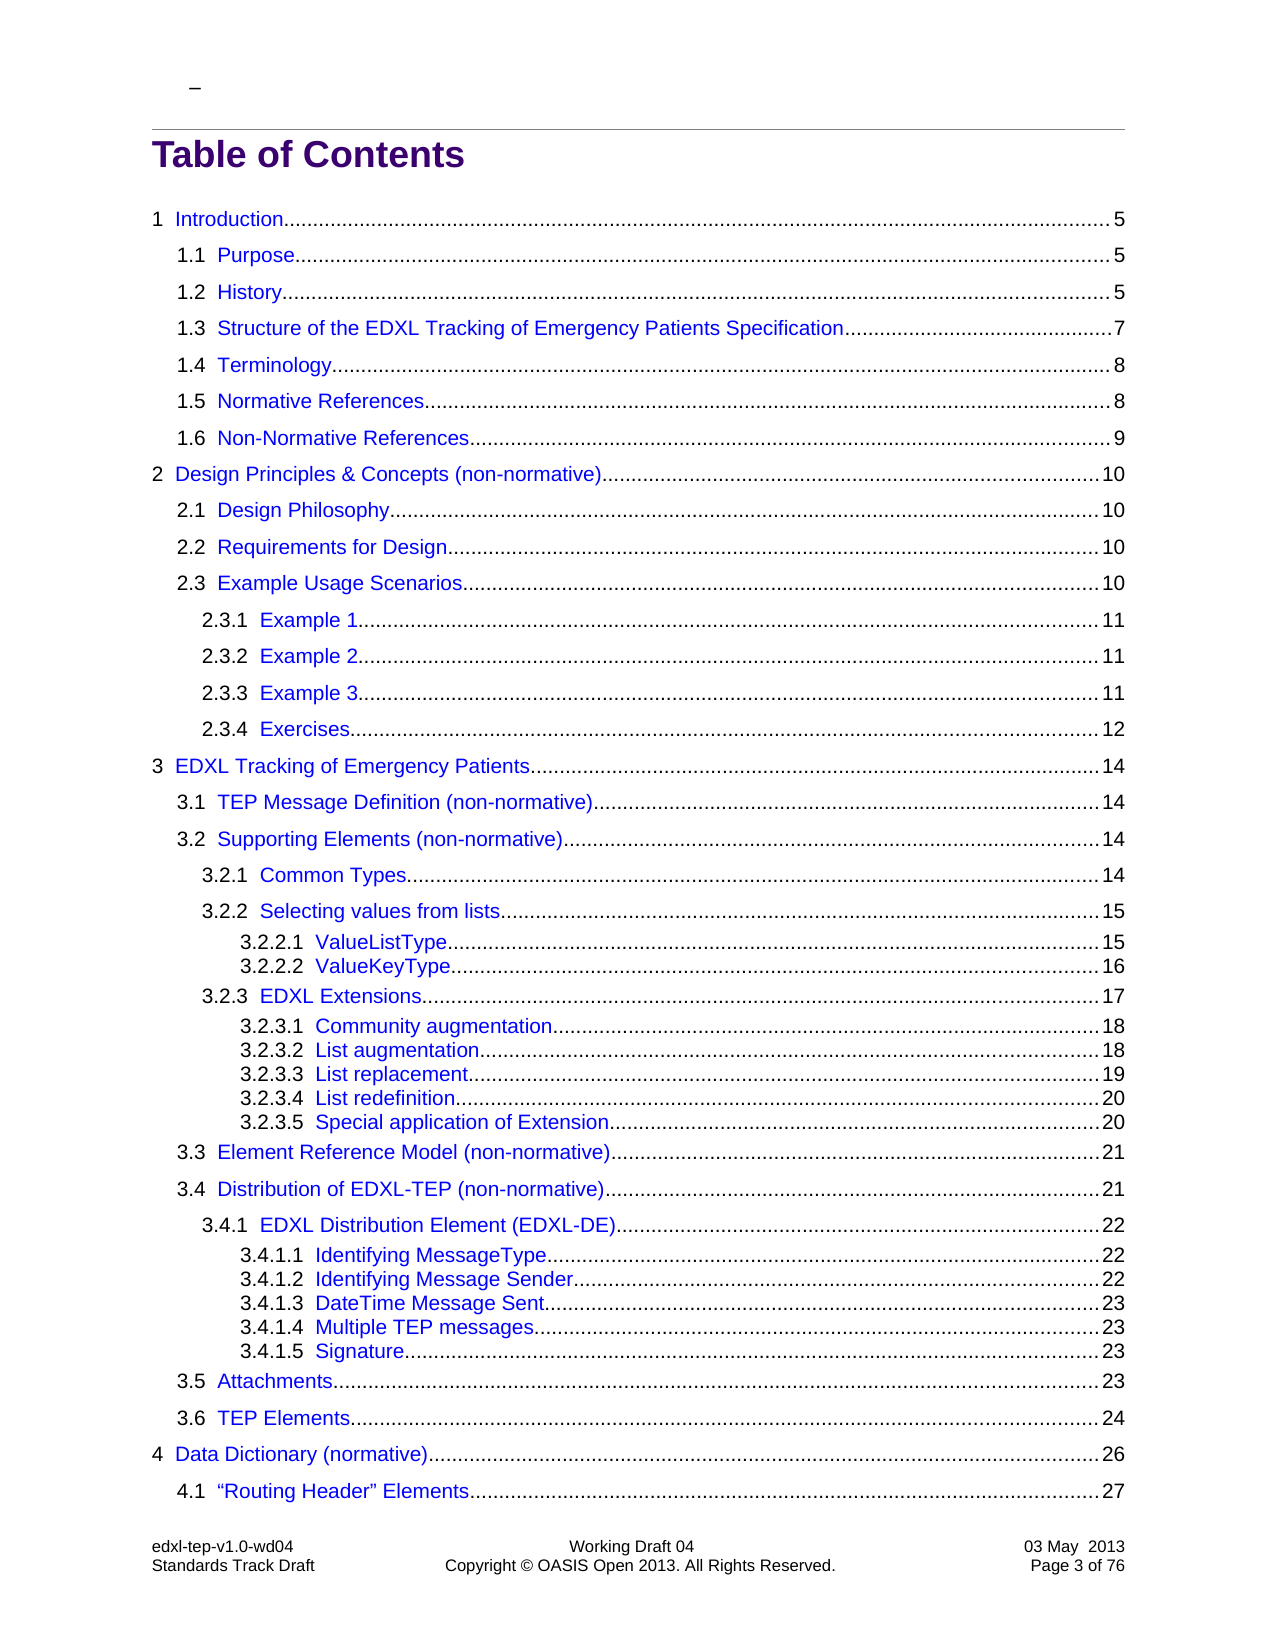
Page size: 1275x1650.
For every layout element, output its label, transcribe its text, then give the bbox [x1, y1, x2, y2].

text Table of Contents [152, 130, 1125, 175]
text 3.2.2.1 ValueListType 15 [240, 929, 1125, 953]
text 3.2.3.3 List replacement 19 [240, 1062, 1125, 1086]
text 2.3.3 Example 3 11 [202, 681, 1125, 704]
text 3.2.3.1 Community augmentation 18 [240, 1014, 1125, 1038]
text 3.2.2.2 ValueKeyType 16 [240, 953, 1125, 977]
text 2.1 Design Philosophy 10 [177, 498, 1125, 522]
text 3.5 Attachments 23 [177, 1369, 1125, 1393]
text 3.4 Distribution of EDXL-TEP (non-normative) 21 [177, 1176, 1125, 1200]
text 3.4.1.2 Identifying Message Sender 22 [240, 1267, 1125, 1291]
text 3.4.1 EDXL Distribution Element (EDXL-DE) 22 [202, 1213, 1125, 1237]
text 3.6 TEP Elements 24 [177, 1406, 1125, 1429]
text 2.3.1 Example 1 11 [202, 608, 1125, 632]
text 1.2 History 5 [177, 279, 1125, 303]
text 1.3 Structure of the EDXL Tracking of Emergency Patients Specification 7 [177, 316, 1125, 340]
text 3.2.3.5 Special application of Extension 20 [240, 1110, 1125, 1134]
text 3.2.1 Common Types 14 [202, 863, 1125, 887]
text 1.4 Terminology 8 [177, 352, 1125, 376]
text 3.2 Supporting Elements (non-normative) 14 [177, 826, 1125, 850]
text 3.2.3.4 List redefinition 20 [240, 1086, 1125, 1110]
text 3.3 Element Reference Model (non-normative) 21 [177, 1140, 1125, 1164]
text 4 Data Dictionary (normative) 26 [152, 1442, 1125, 1466]
text 3.2.3 EDXL Extensions 17 [202, 984, 1125, 1008]
text 2.3.2 Example 2 11 [202, 644, 1125, 668]
text 1.5 Normative References 8 [177, 389, 1125, 413]
text 4.1 “Routing Header” Elements 27 [177, 1478, 1125, 1502]
text 1 Introduction 5 [152, 207, 1125, 231]
text 3.4.1.3 DateTime Message Sent 23 [240, 1291, 1125, 1315]
text 3.4.1.4 Multiple TEP messages 23 [240, 1315, 1125, 1339]
text 2.3.4 Exercises 12 [202, 717, 1125, 741]
text 3.4.1.1 Identifying MessageType 22 [240, 1243, 1125, 1267]
text 3.2.2 Selecting values from lists 15 [202, 899, 1125, 923]
text 3.4.1.5 Signature 23 [240, 1339, 1125, 1363]
text 2.3 Example Usage Scenarios 10 [177, 571, 1125, 595]
text 1.6 Non-Normative References 9 [177, 425, 1125, 449]
text 2.2 Requirements for Design 10 [177, 535, 1125, 559]
text 3.1 TEP Message Definition (non-normative) 14 [177, 790, 1125, 814]
text 3.2.3.2 List augmentation 18 [240, 1038, 1125, 1062]
text 1.1 Purpose 5 [177, 243, 1125, 267]
text 3 EDXL Tracking of Emergency Patients 14 [152, 753, 1125, 777]
text 2 Design Principles & Concepts (non-normative) 10 [152, 462, 1125, 486]
